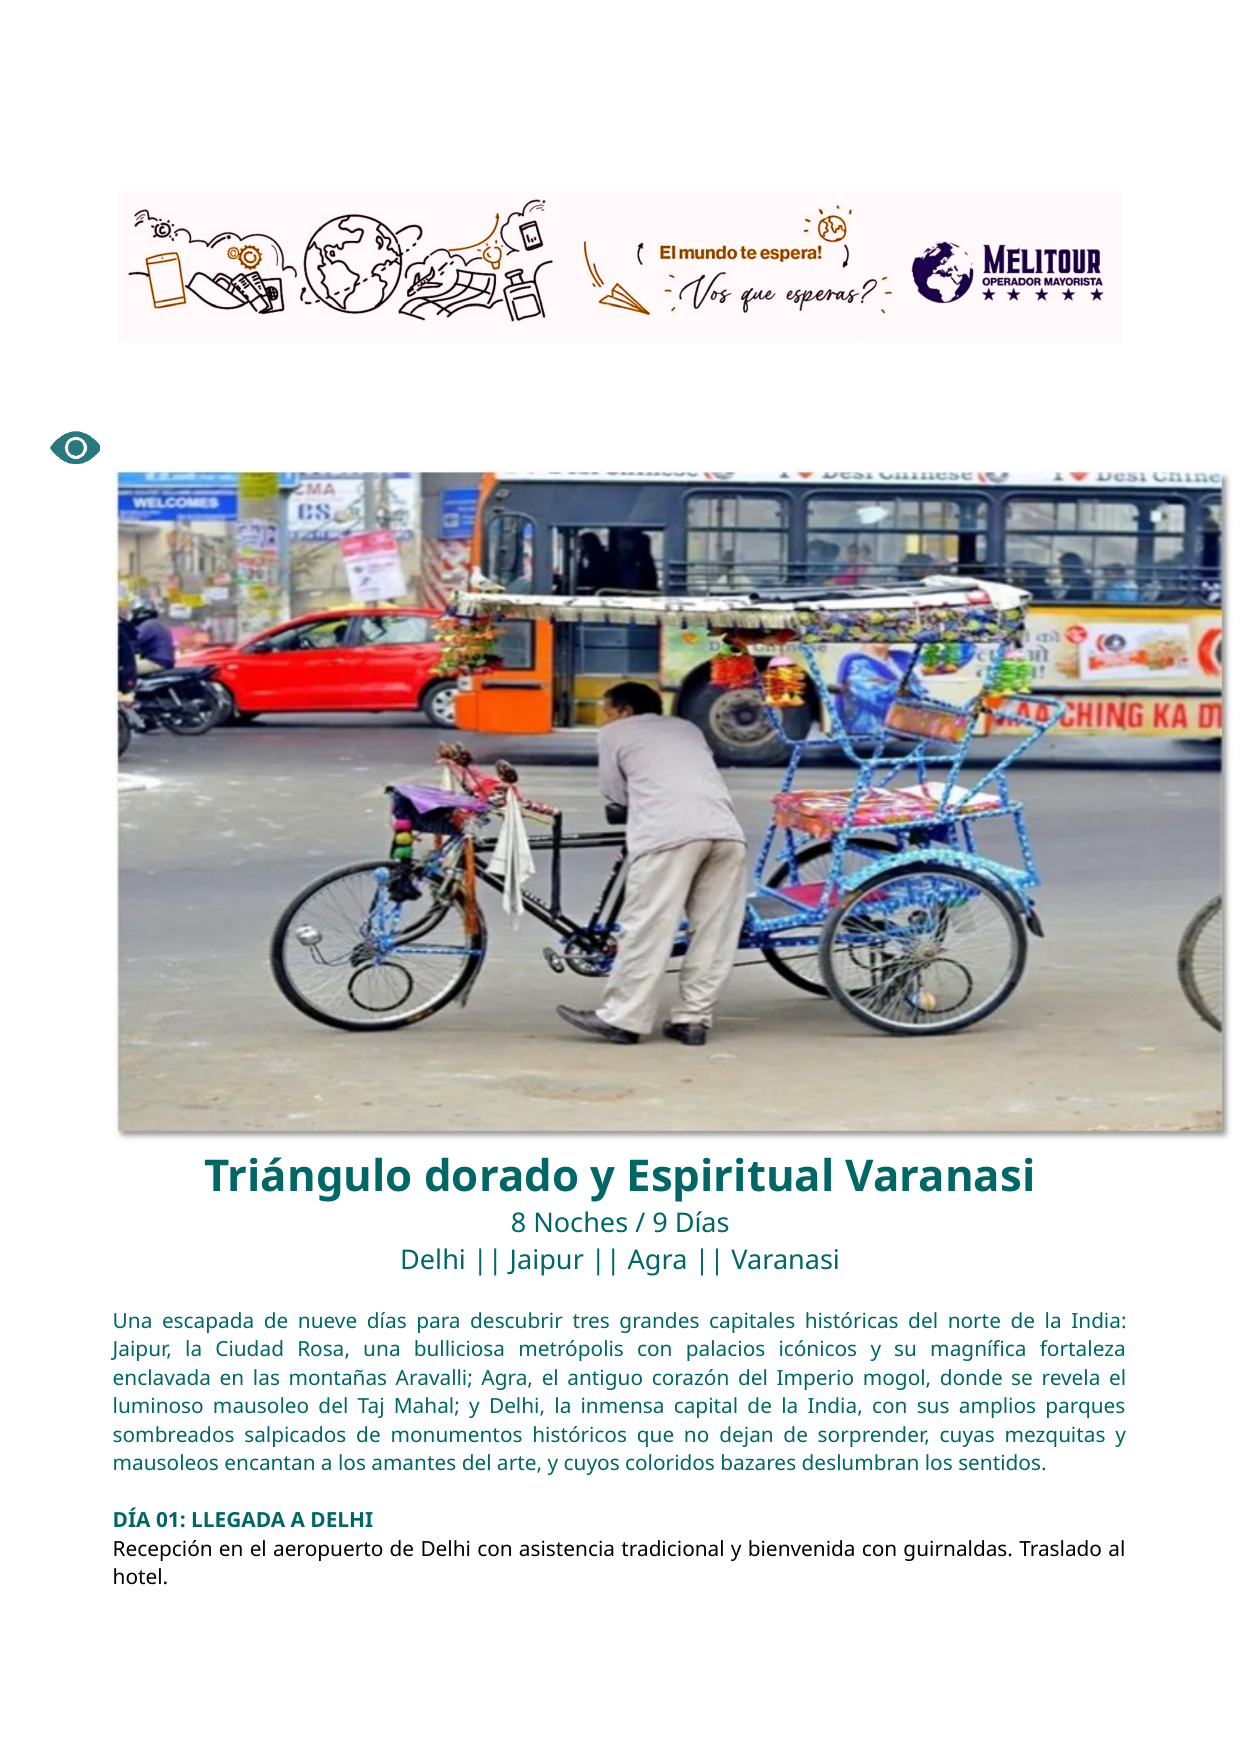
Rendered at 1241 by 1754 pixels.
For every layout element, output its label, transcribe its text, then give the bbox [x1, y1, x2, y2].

text 8 Noches / 9 Días [112, 1204, 1128, 1241]
text Recepción en el aeropuerto de Delhi con asistencia tradicional y bienvenida con guirnaldas. Traslado al hotel. [112, 1534, 1128, 1591]
text Triángulo dorado y Espiritual Varanasi [112, 1145, 1128, 1204]
text DÍA 01: LLEGADA A DELHI [112, 1505, 1128, 1534]
text Servicios Privados [137, 437, 369, 469]
text Una escapada de nueve días para descubrir tres grandes capitales históricas del norte de la India: Jaipur, la Ciudad Rosa, una bulliciosa metrópolis con palacios icónicos y su magnífica fortaleza enclavada en las montañas Aravalli; Agra, el antiguo corazón del Imperio mogol, donde se revela el luminoso mausoleo del Taj Mahal; y Delhi, la inmensa capital de la India, con sus amplios parques sombreados salpicados de monumentos históricos que no dejan de sorprender, cuyas mezquitas y mausoleos encantan a los amantes del arte, y cuyos coloridos bazares deslumbran los sentidos. [112, 1306, 1128, 1477]
text Delhi || Jaipur || Agra || Varanasi [112, 1241, 1128, 1278]
